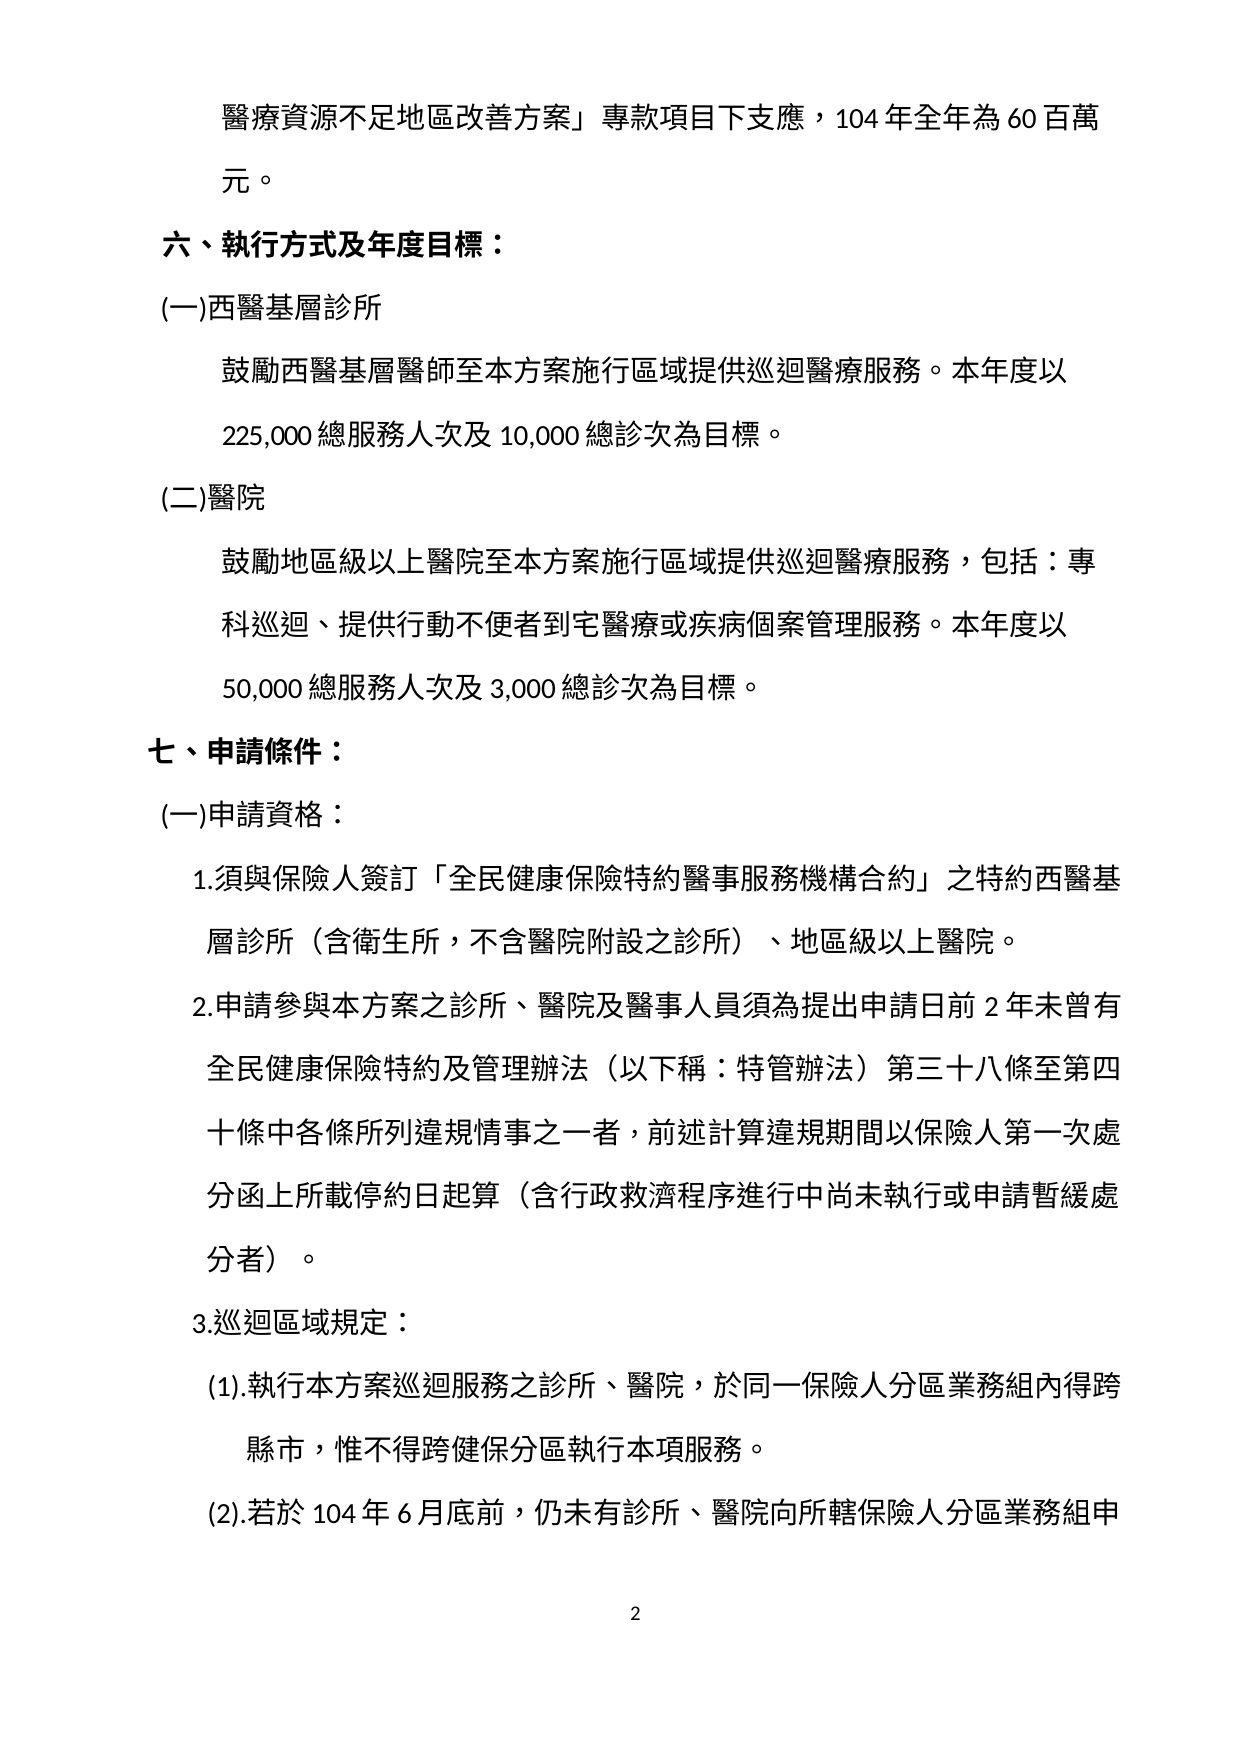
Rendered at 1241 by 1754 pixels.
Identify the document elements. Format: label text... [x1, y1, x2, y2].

text (2).若於104年6月底前，仍未有診所、醫院向所轄保險人分區業務組申請巡迴之鄉鎮（市/區），得由保險人就原定診所、醫院之施行區域，分別開放其他分區之診所、醫院申請。 [207, 1490, 1122, 1532]
text 鼓勵地區級以上醫院至本方案施行區域提供巡迴醫療服務，包括：專科巡迴、提供行動不便者到宅醫療或疾病個案管理服務。本年度以50,000總服務人次及3,000總診次為目標。 [222, 538, 1122, 707]
text (一)申請資格： [160, 792, 1122, 834]
text 2.申請參與本方案之診所、醫院及醫事人員須為提出申請日前2年未曾有全民健康保險特約及管理辦法（以下稱：特管辦法）第三十八條至第四十條中各條所列違規情事之一者，前述計算違規期間以保險人第一次處分函上所載停約日起算（含行政救濟程序進行中尚未執行或申請暫緩處分者）。 [192, 982, 1122, 1278]
text 六、執行方式及年度目標： [163, 221, 1122, 263]
text 1.須與保險人簽訂「全民健康保險特約醫事服務機構合約」之特約西醫基層診所（含衛生所，不含醫院附設之診所）、地區級以上醫院。 [192, 855, 1122, 961]
text (二)醫院 [160, 475, 1122, 517]
text (一)西醫基層診所 [160, 284, 1122, 327]
text 鼓勵西醫基層醫師至本方案施行區域提供巡迴醫療服務。本年度以225,000總服務人次及10,000總診次為目標。 [222, 348, 1122, 454]
list 醫療資源不足地區改善方案」專款項目下支應，104年全年為60百萬元。 [163, 94, 1122, 200]
text 3.巡迴區域規定： [148, 1299, 1122, 1342]
text 七、申請條件： [148, 728, 1122, 771]
text (1).執行本方案巡迴服務之診所、醫院，於同一保險人分區業務組內得跨縣市，惟不得跨健保分區執行本項服務。 [207, 1363, 1122, 1469]
